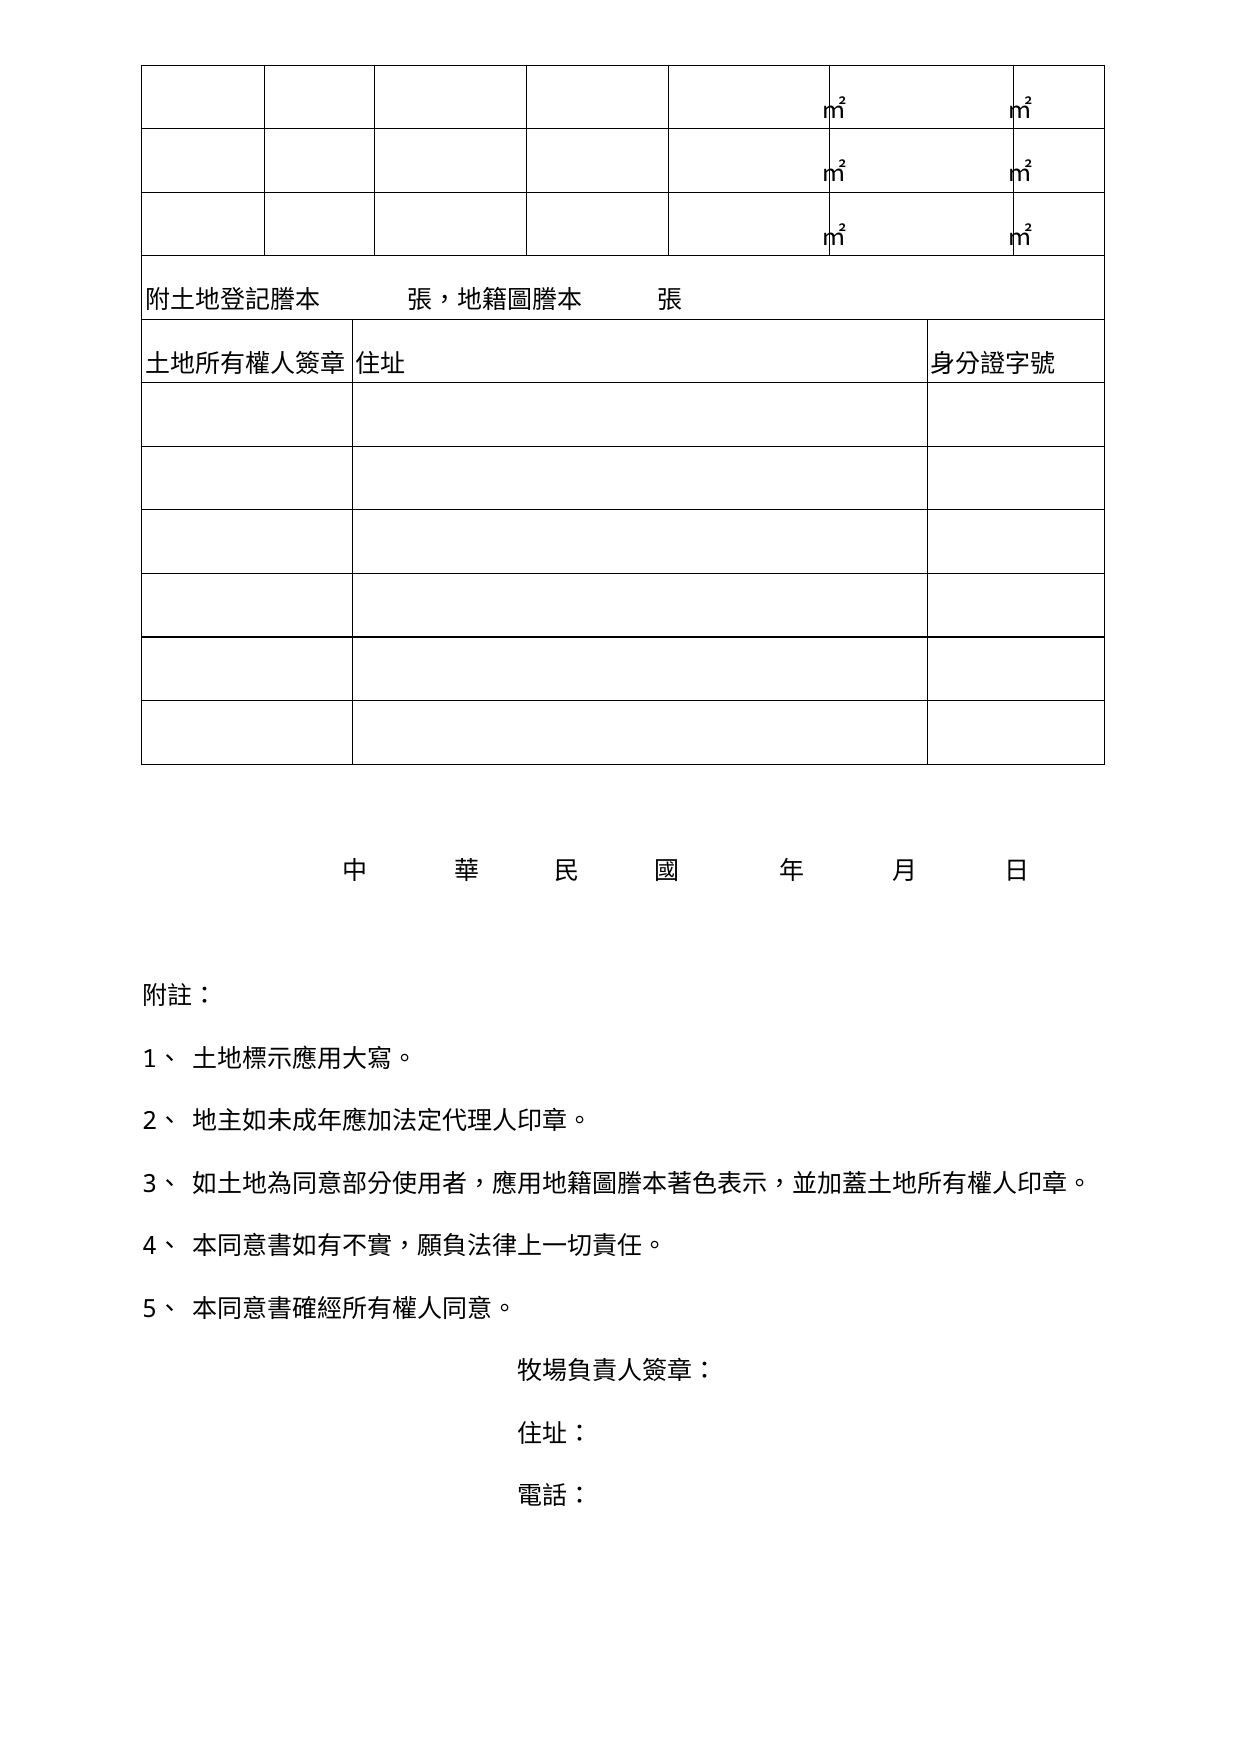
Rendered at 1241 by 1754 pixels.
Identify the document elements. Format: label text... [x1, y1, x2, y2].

table_cell [353, 510, 927, 573]
text 附註： [142, 952, 1098, 1014]
table_cell 土地所有權人簽章 [142, 320, 352, 382]
text 住址： [142, 1389, 1098, 1452]
table_cell [142, 638, 352, 700]
list 本同意書如有不實，願負法律上一切責任。 [142, 1202, 1098, 1264]
table_cell [142, 510, 352, 573]
table_cell [353, 638, 927, 700]
table_cell ㎡ [669, 193, 829, 255]
table_cell [928, 447, 1104, 509]
table_cell [265, 66, 374, 128]
table_cell ㎡ [669, 66, 829, 128]
list 如土地為同意部分使用者，應用地籍圖謄本著色表示，並加蓋土地所有權人印章。 [142, 1139, 1098, 1202]
table_cell [928, 638, 1104, 700]
list 土地標示應用大寫。 [142, 1014, 1098, 1077]
table_cell 住址 [353, 320, 927, 382]
table_cell [142, 193, 264, 255]
table_cell [928, 383, 1104, 446]
table_cell [142, 129, 264, 192]
table_cell [1014, 129, 1104, 192]
table_cell 身分證字號 [928, 320, 1104, 382]
table_cell [353, 447, 927, 509]
table_cell ㎡ [830, 66, 1013, 128]
table_cell [353, 574, 927, 636]
table_cell [527, 129, 668, 192]
table_cell [142, 383, 352, 446]
table_cell ㎡ [830, 193, 1013, 255]
text 牧場負責人簽章： [142, 1327, 1098, 1389]
table_cell [142, 574, 352, 636]
table_cell [375, 129, 526, 192]
table_cell [353, 701, 927, 763]
table_cell 附土地登記謄本 張，地籍圖謄本 張 [142, 256, 1104, 319]
table_cell [527, 66, 668, 128]
table_cell [928, 510, 1104, 573]
list 本同意書確經所有權人同意。 [142, 1264, 1098, 1327]
table_cell [375, 66, 526, 128]
table_cell [353, 383, 927, 446]
table_cell [527, 193, 668, 255]
table_cell [375, 193, 526, 255]
table_cell [142, 66, 264, 128]
table_cell [265, 129, 374, 192]
text 中 華 民 國 年 月 日 [142, 827, 1098, 889]
table_cell [928, 701, 1104, 763]
text 電話： [142, 1452, 1098, 1514]
table_cell [928, 574, 1104, 636]
table_cell [142, 447, 352, 509]
table_cell ㎡ [830, 129, 1013, 192]
table_cell [142, 701, 352, 763]
table_cell ㎡ [669, 129, 829, 192]
table_cell [265, 193, 374, 255]
list 地主如未成年應加法定代理人印章。 [142, 1077, 1098, 1139]
table_cell [1014, 66, 1104, 128]
table_cell [1014, 193, 1104, 255]
